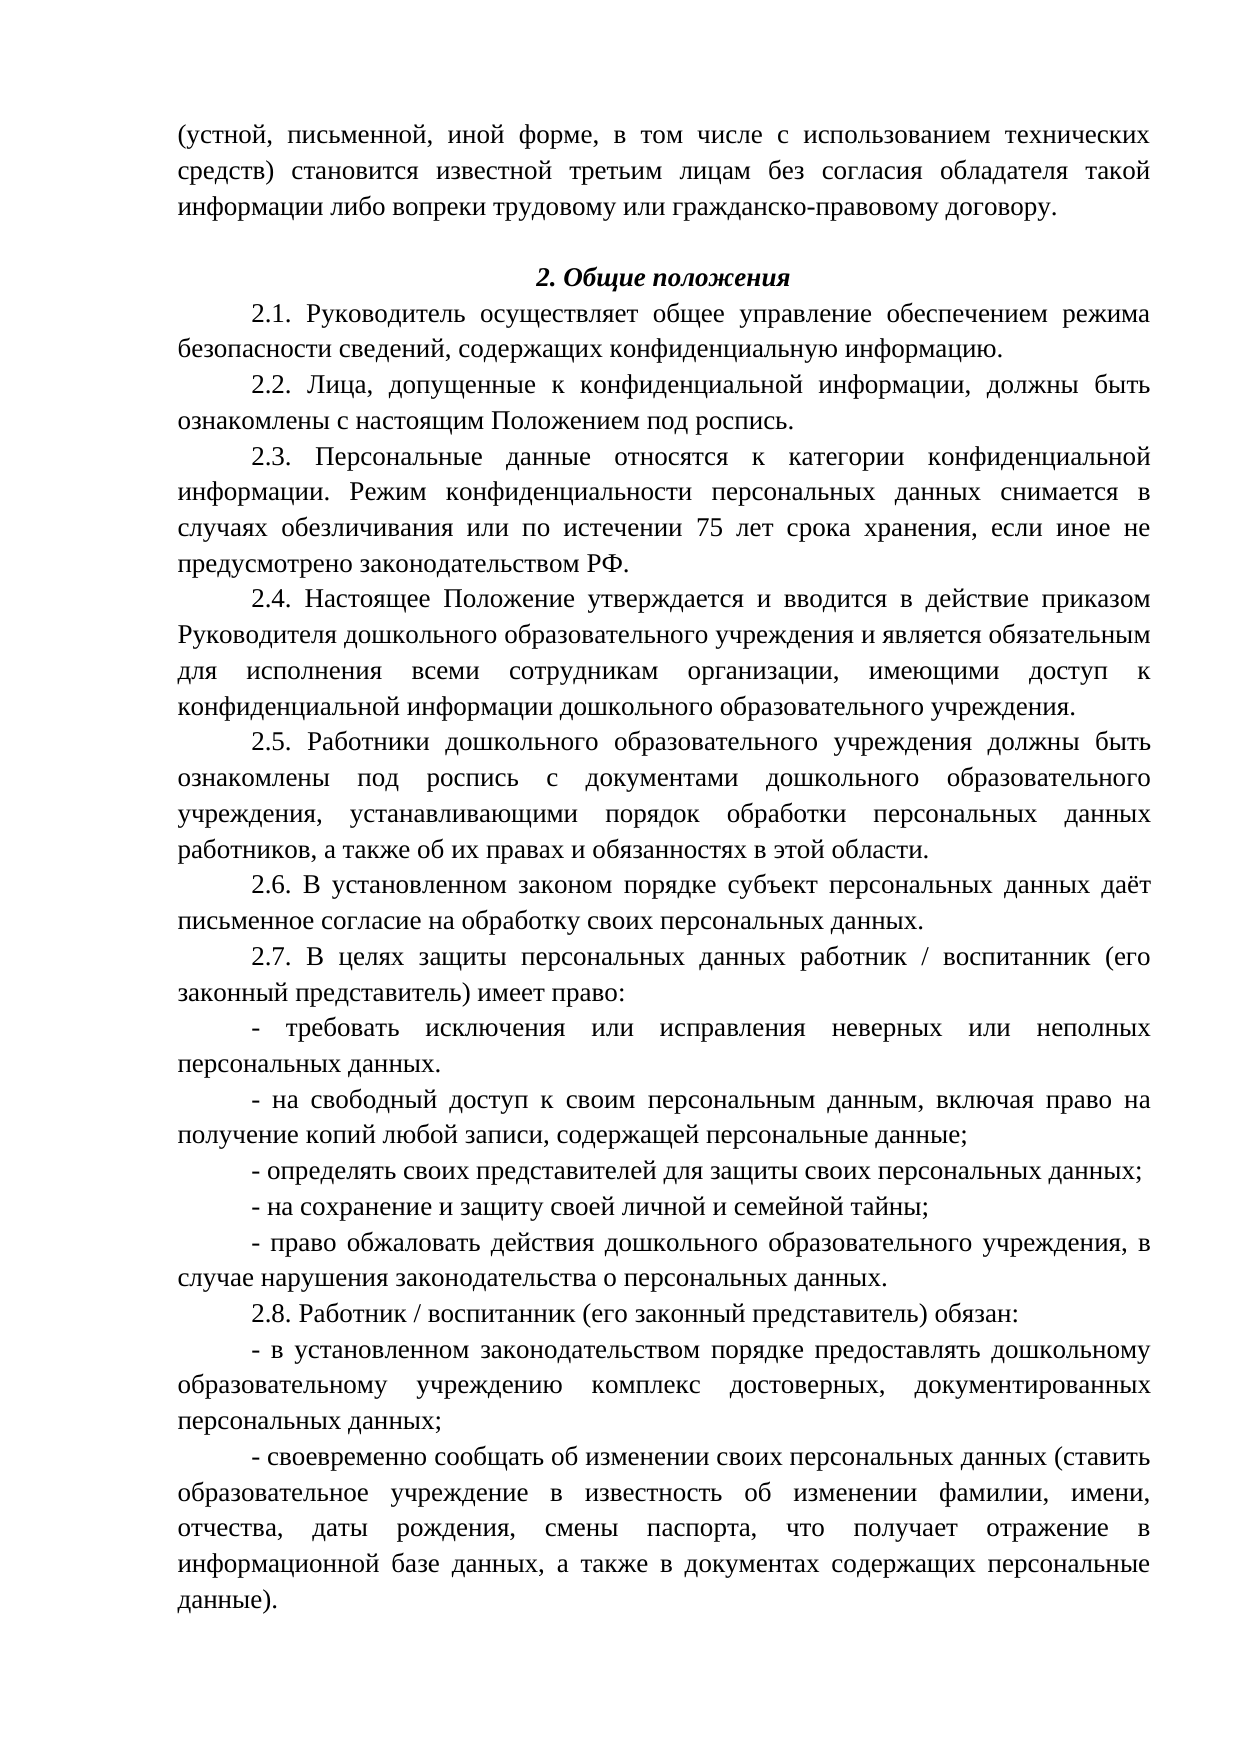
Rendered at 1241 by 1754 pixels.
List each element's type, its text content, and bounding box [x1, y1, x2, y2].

text 2.1. Руководитель осуществляет общее управление обеспечением режима безопасности сведений, содержащих конфиденциальную информацию. [177, 297, 1152, 364]
text 2.3. Персональные данные относятся к категории конфиденциальной информации. Режим конфиденциальности персональных данных снимается в случаях обезличивания или по истечении 75 лет срока хранения, если иное не предусмотрено законодательством РФ. [177, 440, 1152, 578]
text 2.2. Лица, допущенные к конфиденциальной информации, должны быть ознакомлены с настоящим Положением под роспись. [177, 368, 1152, 435]
text - на сохранение и защиту своей личной и семейной тайны; [177, 1190, 1152, 1221]
text - на свободный доступ к своим персональным данным, включая право на получение копий любой записи, содержащей персональные данные; [177, 1083, 1152, 1150]
text 2.8. Работник / воспитанник (его законный представитель) обязан: [177, 1297, 1152, 1328]
text - право обжаловать действия дошкольного образовательного учреждения, в случае нарушения законодательства о персональных данных. [177, 1226, 1152, 1293]
text 2.4. Настоящее Положение утверждается и вводится в действие приказом Руководителя дошкольного образовательного учреждения и является обязательным для исполнения всеми сотрудникам организации, имеющими доступ к конфиденциальной информации дошкольного образовательного учреждения. [177, 583, 1152, 721]
text - определять своих представителей для защиты своих персональных данных; [177, 1154, 1152, 1185]
text (устной, письменной, иной форме, в том числе с использованием технических средств) становится известной третьим лицам без согласия обладателя такой информации либо вопреки трудовому или гражданско-правовому договору. [177, 118, 1152, 221]
text 2. Общие положения [177, 261, 1152, 292]
text 2.6. В установленном законом порядке субъект персональных данных даёт письменное согласие на обработку своих персональных данных. [177, 868, 1152, 935]
text - требовать исключения или исправления неверных или неполных персональных данных. [177, 1011, 1152, 1078]
text 2.7. В целях защиты персональных данных работник / воспитанник (его законный представитель) имеет право: [177, 940, 1152, 1007]
text - в установленном законодательством порядке предоставлять дошкольному образовательному учреждению комплекс достоверных, документированных персональных данных; [177, 1333, 1152, 1436]
text - своевременно сообщать об изменении своих персональных данных (ставить образовательное учреждение в известность об изменении фамилии, имени, отчества, даты рождения, смены паспорта, что получает отражение в информационной базе данных, а также в документах содержащих персональные данные). [177, 1440, 1152, 1614]
text 2.5. Работники дошкольного образовательного учреждения должны быть ознакомлены под роспись с документами дошкольного образовательного учреждения, устанавливающими порядок обработки персональных данных работников, а также об их правах и обязанностях в этой области. [177, 726, 1152, 864]
